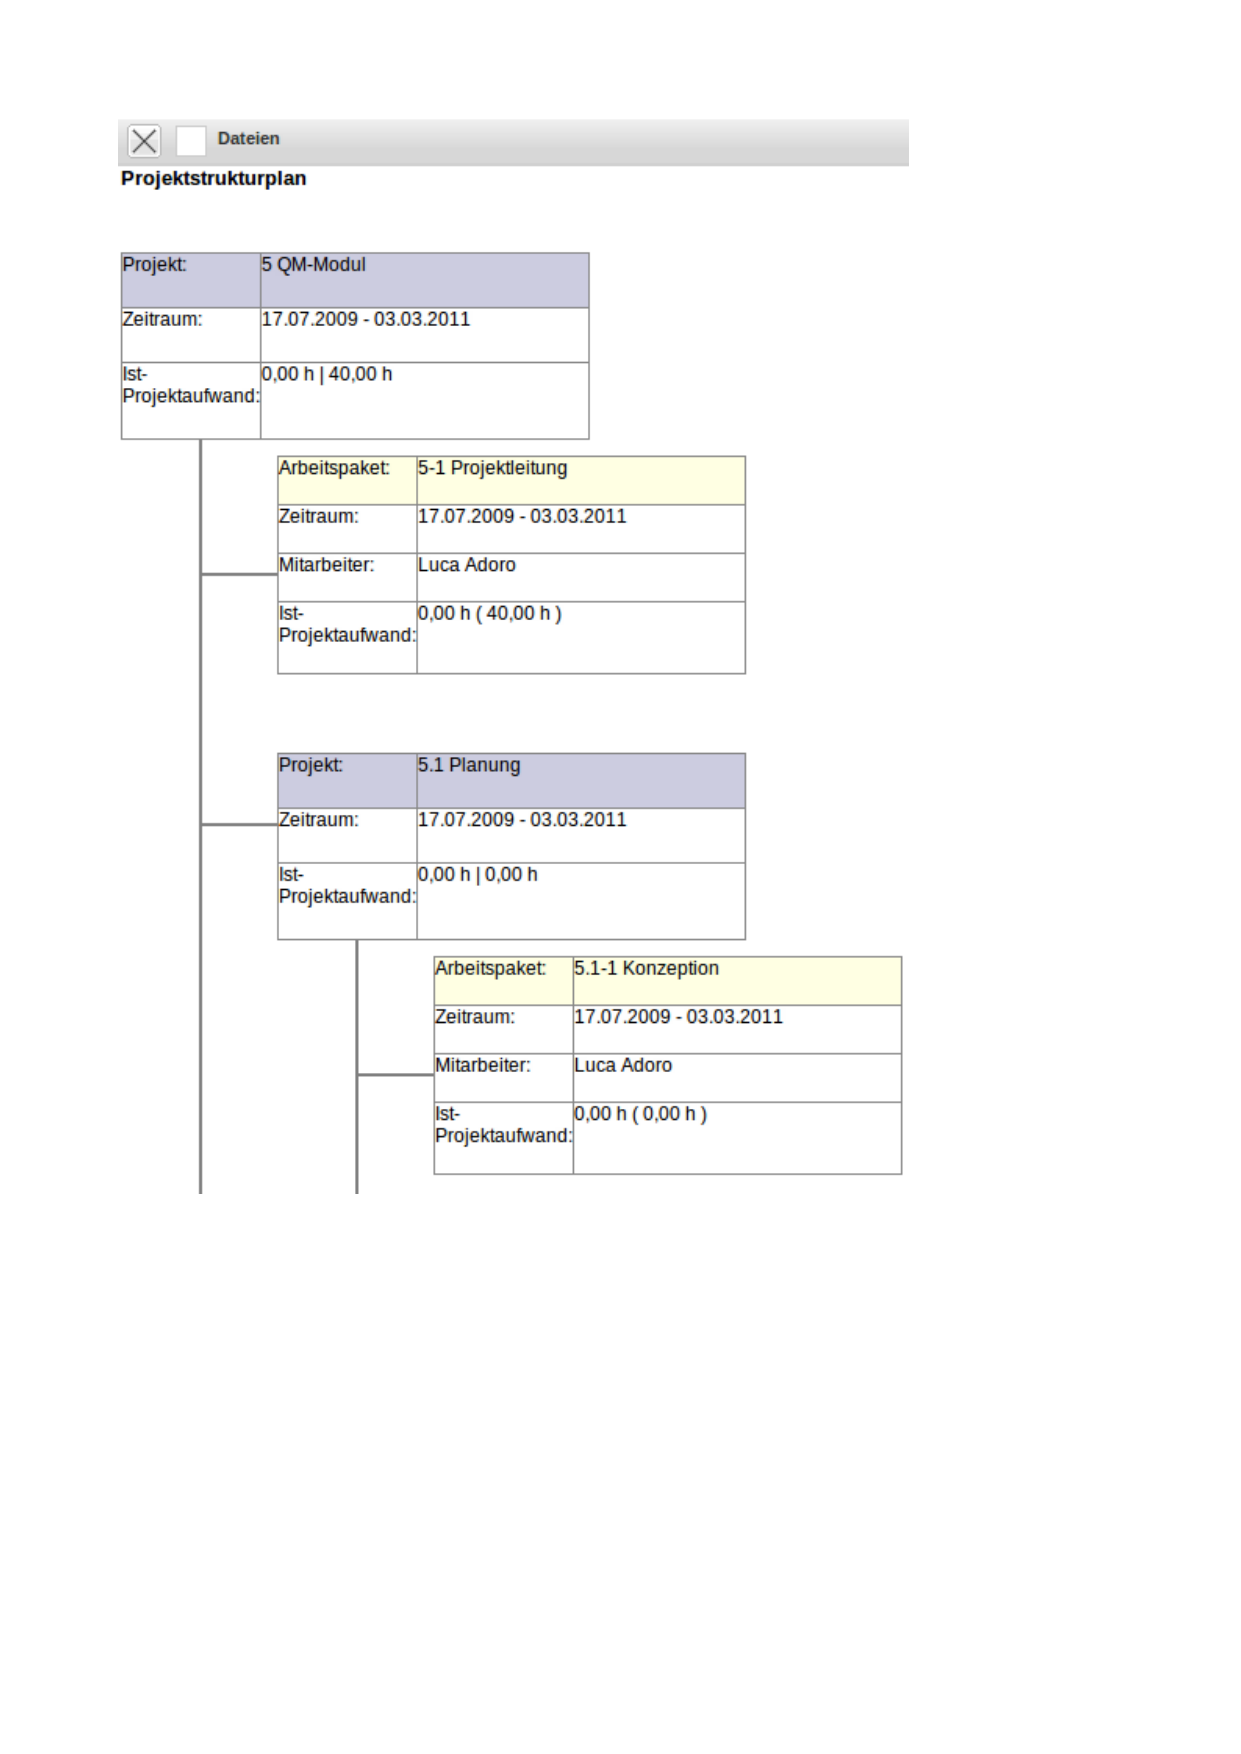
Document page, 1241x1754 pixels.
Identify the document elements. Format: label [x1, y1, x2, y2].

picture [118, 118, 909, 1194]
